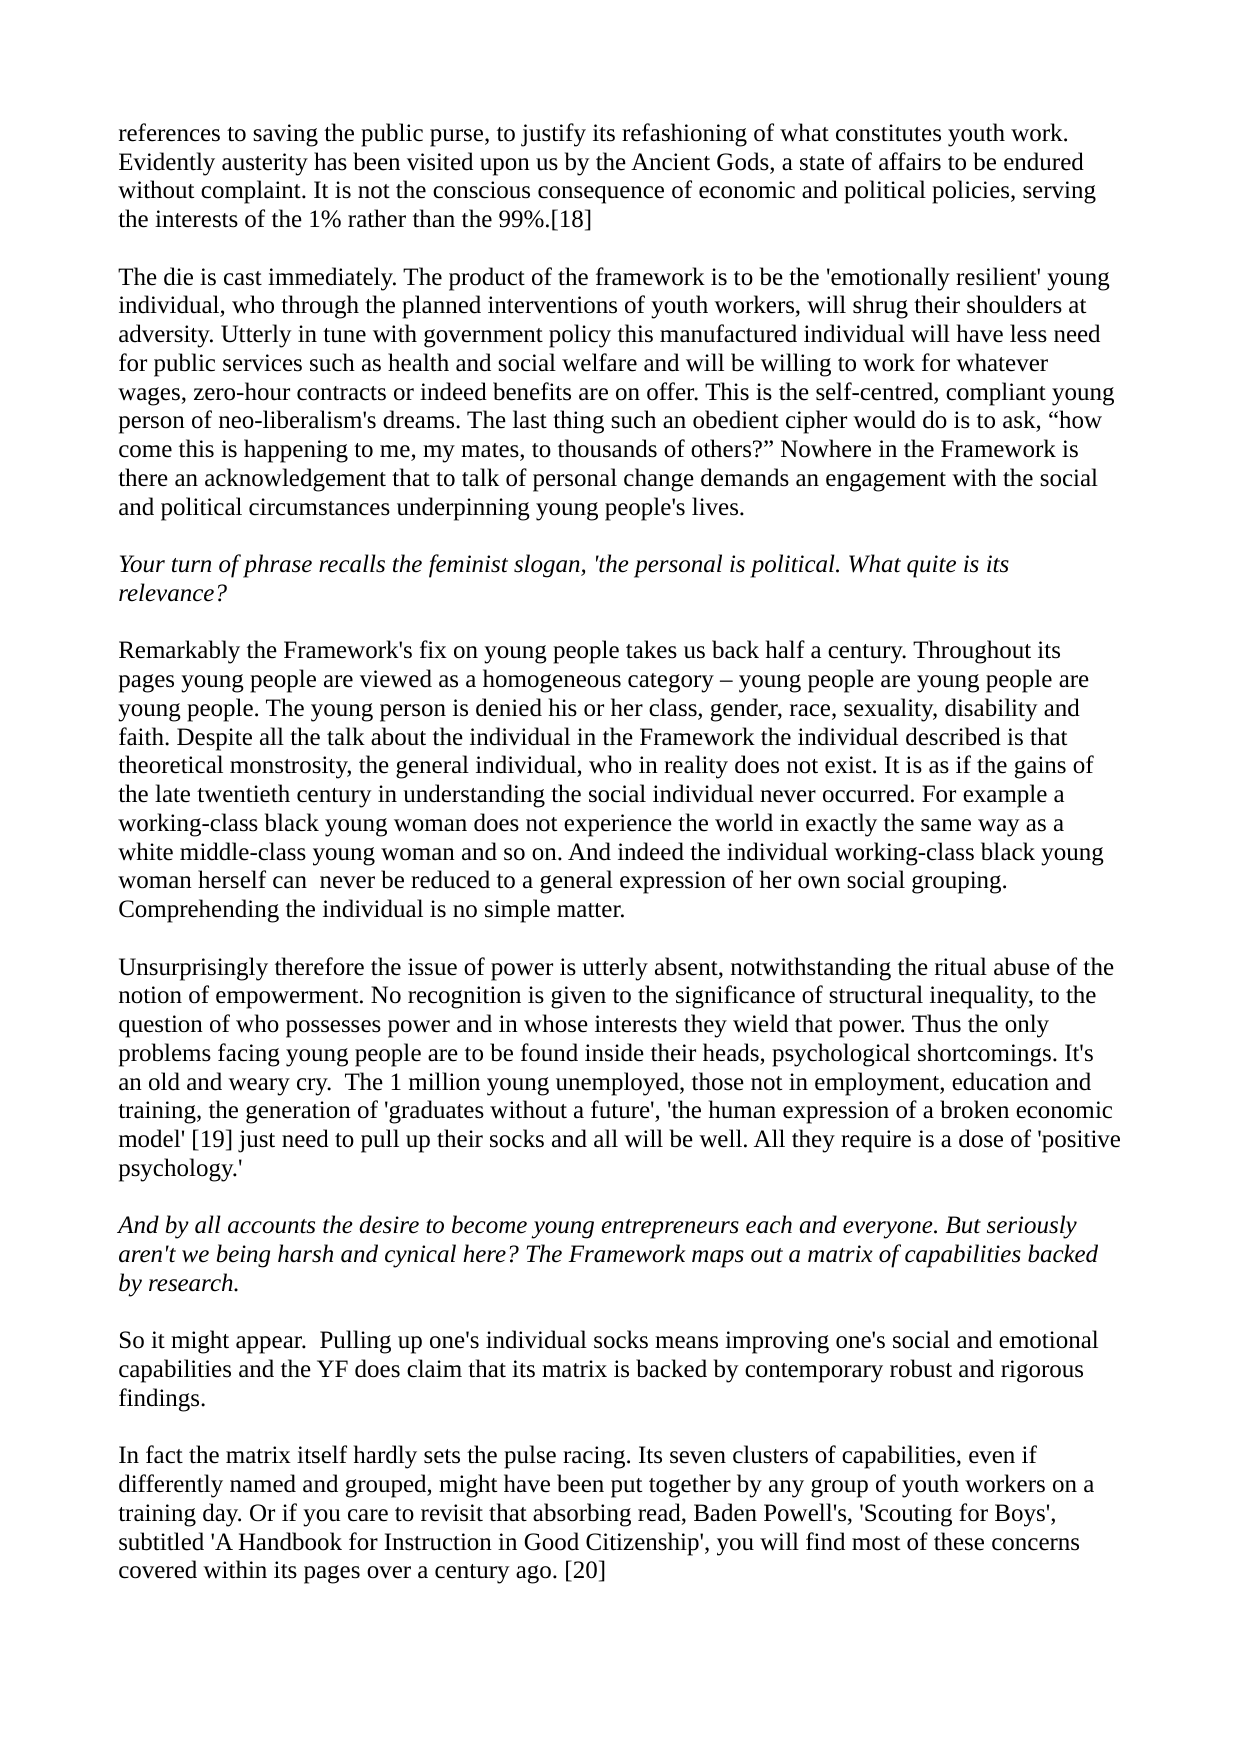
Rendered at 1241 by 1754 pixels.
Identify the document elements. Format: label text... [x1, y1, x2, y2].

text Unsurprisingly therefore the issue of power is utterly absent, notwithstanding the ritual abuse of the notion of empowerment. No recognition is given to the significance of structural inequality, to the question of who possesses power and in whose interests they wield that power. Thus the only problems facing young people are to be found inside their heads, psychological shortcomings. It's an old and weary cry. The 1 million young unemployed, those not in employment, education and training, the generation of 'graduates without a future', 'the human expression of a broken economic model' [19] just need to pull up their socks and all will be well. All they require is a dose of 'positive psychology.' [118, 952, 1122, 1182]
text So it might appear. Pulling up one's individual socks means improving one's social and emotional capabilities and the YF does claim that its matrix is backed by contemporary robust and rigorous findings. [118, 1326, 1122, 1412]
text Remarkably the Framework's fix on young people takes us back half a century. Throughout its pages young people are viewed as a homogeneous category – young people are young people are young people. The young person is denied his or her class, gender, race, sexuality, disability and faith. Despite all the talk about the individual in the Framework the individual described is that theoretical monstrosity, the general individual, who in reality does not exist. It is as if the gains of the late twentieth century in understanding the social individual never occurred. For example a working-class black young woman does not experience the world in exactly the same way as a white middle-class young woman and so on. And indeed the individual working-class black young woman herself can never be reduced to a general expression of her own social grouping. Comprehending the individual is no simple matter. [118, 636, 1122, 923]
text references to saving the public purse, to justify its refashioning of what constitutes youth work. Evidently austerity has been visited upon us by the Ancient Gods, a state of affairs to be endured without complaint. It is not the conscious consequence of economic and political policies, serving the interests of the 1% rather than the 99%.[18] [118, 118, 1122, 233]
text In fact the matrix itself hardly sets the pulse racing. Its seven clusters of capabilities, even if differently named and grouped, might have been put together by any group of youth workers on a training day. Or if you care to revisit that absorbing read, Baden Powell's, 'Scouting for Boys', subtitled 'A Handbook for Instruction in Good Citizenship', you will find most of these concerns covered within its pages over a century ago. [20] [118, 1441, 1122, 1584]
text And by all accounts the desire to become young entrepreneurs each and everyone. But seriously aren't we being harsh and cynical here? The Framework maps out a matrix of capabilities backed by research. [118, 1211, 1122, 1297]
text The die is cast immediately. The product of the framework is to be the 'emotionally resilient' young individual, who through the planned interventions of youth workers, will shrug their shoulders at adversity. Utterly in tune with government policy this manufactured individual will have less need for public services such as health and social welfare and will be willing to work for whatever wages, zero-hour contracts or indeed benefits are on offer. This is the self-centred, compliant young person of neo-liberalism's dreams. The last thing such an obedient cipher would do is to ask, “how come this is happening to me, my mates, to thousands of others?” Nowhere in the Framework is there an acknowledgement that to talk of personal change demands an engagement with the social and political circumstances underpinning young people's lives. [118, 262, 1122, 521]
text Your turn of phrase recalls the feminist slogan, 'the personal is political. What quite is its relevance? [118, 549, 1122, 607]
